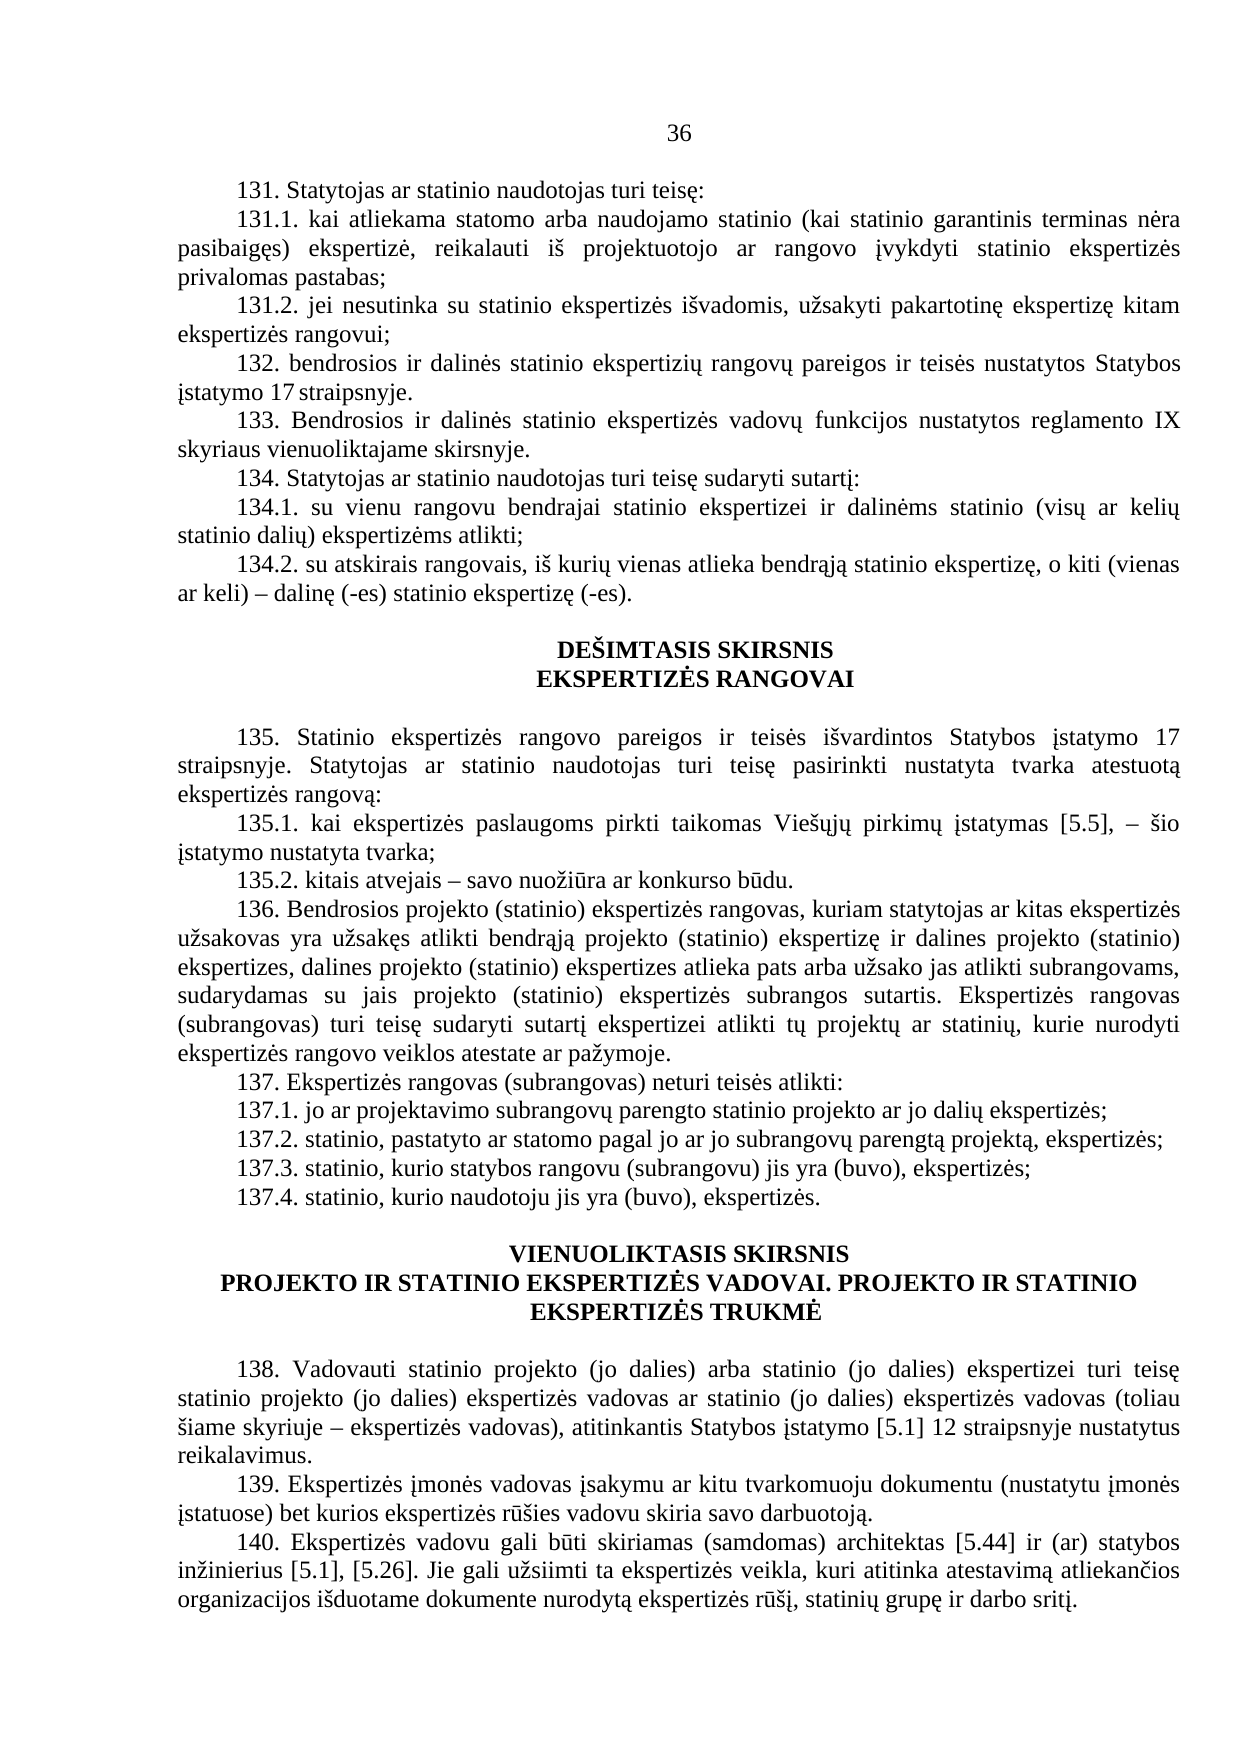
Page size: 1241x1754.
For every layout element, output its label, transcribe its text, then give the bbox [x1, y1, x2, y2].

text 132. bendrosios ir dalinės statinio ekspertizių rangovų pareigos ir teisės nustatytos Statybos įstatymo 17 straipsnyje. [177, 348, 1181, 406]
text 138. Vadovauti statinio projekto (jo dalies) arba statinio (jo dalies) ekspertizei turi teisę statinio projekto (jo dalies) ekspertizės vadovas ar statinio (jo dalies) ekspertizės vadovas (toliau šiame skyriuje – ekspertizės vadovas), atitinkantis Statybos įstatymo [5.1] 12 straipsnyje nustatytus reikalavimus. [177, 1354, 1181, 1469]
text VIENUOLIKTASIS SKIRSNIS [177, 1239, 1181, 1268]
text 131.2. jei nesutinka su statinio ekspertizės išvadomis, užsakyti pakartotinę ekspertizę kitam ekspertizės rangovui; [177, 291, 1181, 348]
text 137.4. statinio, kurio naudotoju jis yra (buvo), ekspertizės. [177, 1182, 1181, 1211]
text EKSPERTIZĖS RANGOVAI [177, 664, 1181, 693]
text DEŠIMTASIS SKIRSNIS [177, 636, 1181, 664]
text 134. Statytojas ar statinio naudotojas turi teisę sudaryti sutartį: [177, 463, 1181, 492]
text 134.1. su vienu rangovu bendrajai statinio ekspertizei ir dalinėms statinio (visų ar kelių statinio dalių) ekspertizėms atlikti; [177, 492, 1181, 549]
text 140. Ekspertizės vadovu gali būti skiriamas (samdomas) architektas [5.44] ir (ar) statybos inžinierius [5.1], [5.26]. Jie gali užsiimti ta ekspertizės veikla, kuri atitinka atestavimą atliekančios organizacijos išduotame dokumente nurodytą ekspertizės rūšį, statinių grupę ir darbo sritį. [177, 1527, 1181, 1613]
text 131.1. kai atliekama statomo arba naudojamo statinio (kai statinio garantinis terminas nėra pasibaigęs) ekspertizė, reikalauti iš projektuotojo ar rangovo įvykdyti statinio ekspertizės privalomas pastabas; [177, 204, 1181, 291]
text 134.2. su atskirais rangovais, iš kurių vienas atlieka bendrąją statinio ekspertizę, o kiti (vienas ar keli) – dalinę (-es) statinio ekspertizę (-es). [177, 549, 1181, 607]
text 136. Bendrosios projekto (statinio) ekspertizės rangovas, kuriam statytojas ar kitas ekspertizės užsakovas yra užsakęs atlikti bendrąją projekto (statinio) ekspertizę ir dalines projekto (statinio) ekspertizes, dalines projekto (statinio) ekspertizes atlieka pats arba užsako jas atlikti subrangovams, sudarydamas su jais projekto (statinio) ekspertizės subrangos sutartis. Ekspertizės rangovas (subrangovas) turi teisę sudaryti sutartį ekspertizei atlikti tų projektų ar statinių, kurie nurodyti ekspertizės rangovo veiklos atestate ar pažymoje. [177, 894, 1181, 1067]
text 137.2. statinio, pastatyto ar statomo pagal jo ar jo subrangovų parengtą projektą, ekspertizės; [177, 1124, 1181, 1153]
text 135.2. kitais atvejais – savo nuožiūra ar konkurso būdu. [177, 866, 1181, 894]
text 135. Statinio ekspertizės rangovo pareigos ir teisės išvardintos Statybos įstatymo 17 straipsnyje. Statytojas ar statinio naudotojas turi teisę pasirinkti nustatyta tvarka atestuotą ekspertizės rangovą: [177, 722, 1181, 808]
text 137.3. statinio, kurio statybos rangovu (subrangovu) jis yra (buvo), ekspertizės; [177, 1153, 1181, 1182]
text 131. Statytojas ar statinio naudotojas turi teisę: [177, 176, 1181, 204]
text 139. Ekspertizės įmonės vadovas įsakymu ar kitu tvarkomuoju dokumentu (nustatytu įmonės įstatuose) bet kurios ekspertizės rūšies vadovu skiria savo darbuotoją. [177, 1469, 1181, 1527]
text 135.1. kai ekspertizės paslaugoms pirkti taikomas Viešųjų pirkimų įstatymas [5.5], – šio įstatymo nustatyta tvarka; [177, 808, 1181, 866]
text 137. Ekspertizės rangovas (subrangovas) neturi teisės atlikti: [177, 1067, 1181, 1096]
text 133. Bendrosios ir dalinės statinio ekspertizės vadovų funkcijos nustatytos reglamento IX skyriaus vienuoliktajame skirsnyje. [177, 406, 1181, 463]
text PROJEKTO IR STATINIO EKSPERTIZĖS VADOVAI. PROJEKTO IR STATINIO EKSPERTIZĖS TRUKMĖ [177, 1268, 1181, 1326]
text 137.1. jo ar projektavimo subrangovų parengto statinio projekto ar jo dalių ekspertizės; [177, 1096, 1181, 1124]
